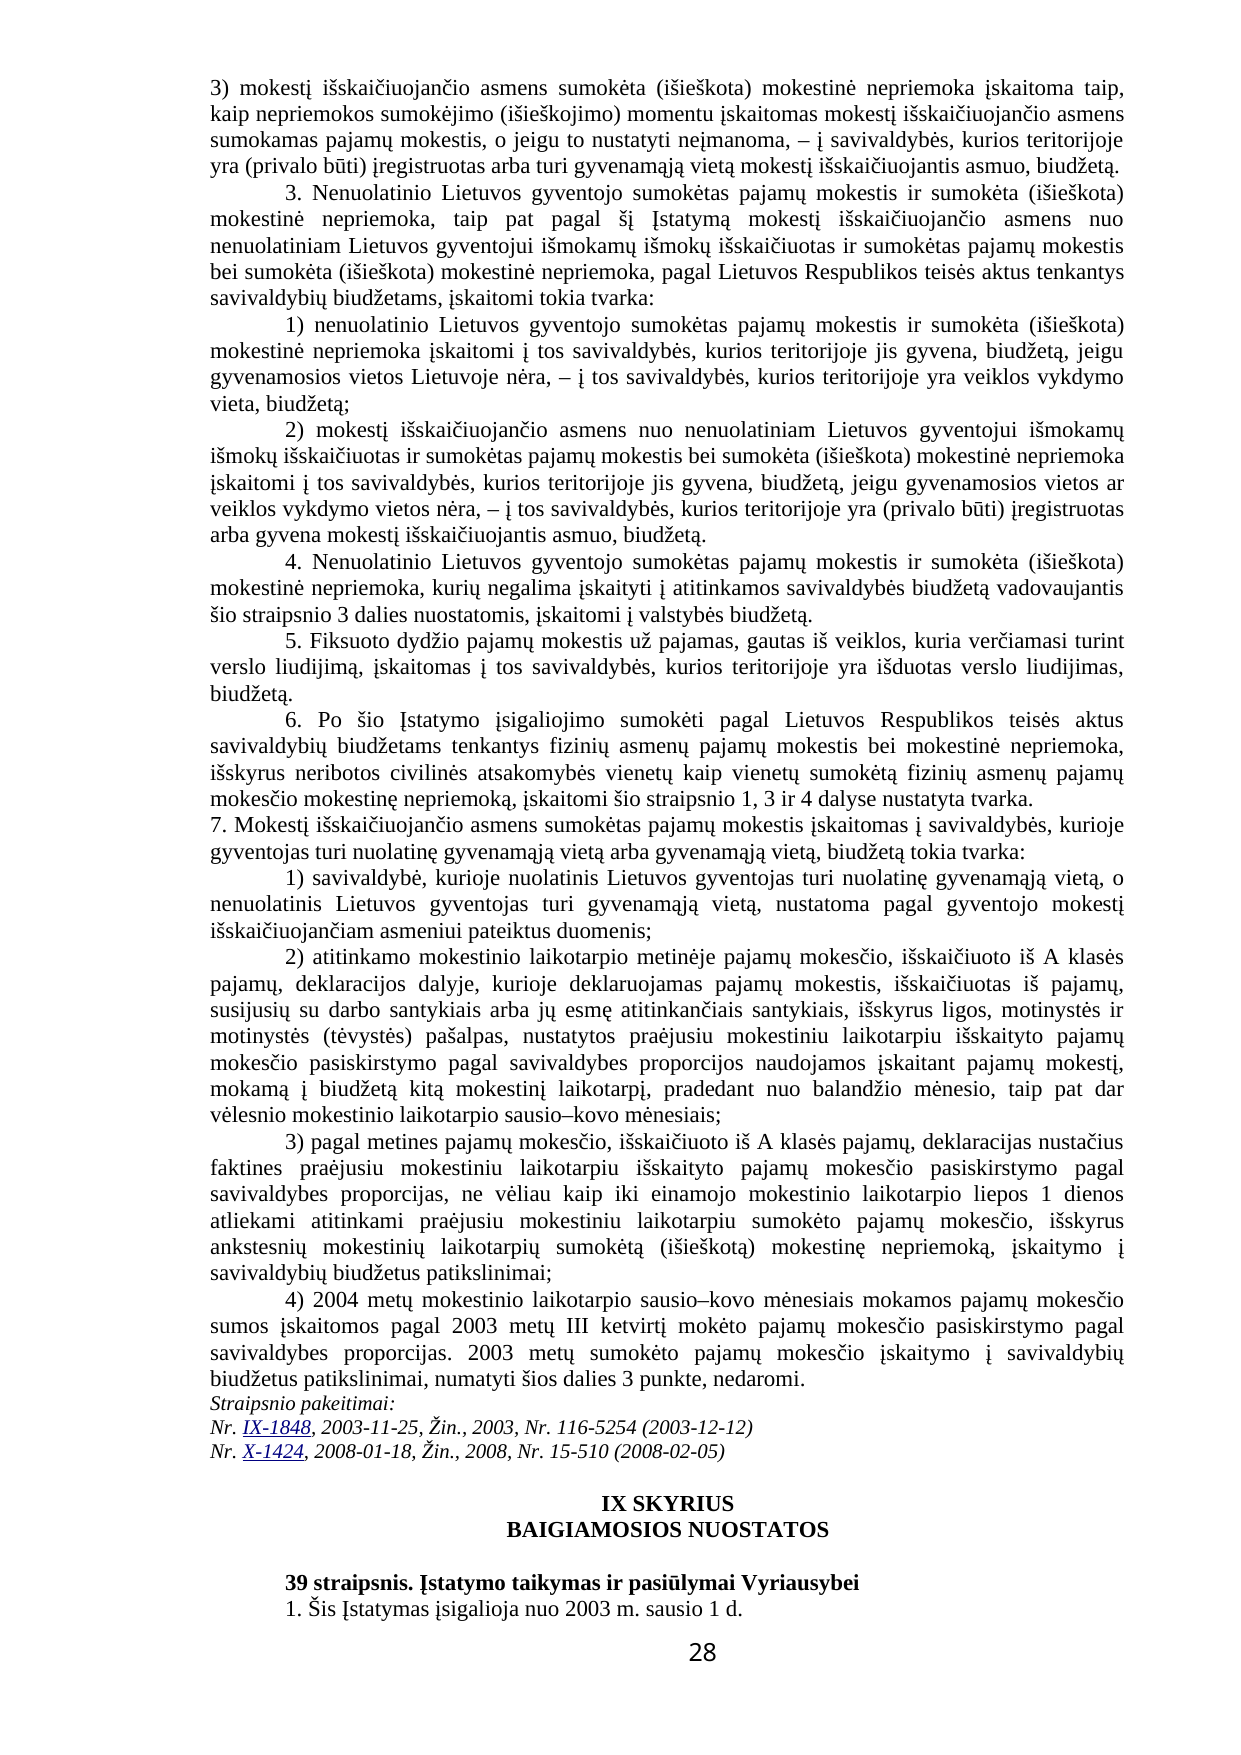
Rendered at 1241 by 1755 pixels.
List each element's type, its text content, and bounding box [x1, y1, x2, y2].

text 1. Šis Įstatymas įsigalioja nuo 2003 m. sausio 1 d. [210, 1595, 1126, 1622]
subtitle BAIGIAMOSIOS NUOSTATOS [210, 1516, 1126, 1542]
text Nr. IX-1848, 2003-11-25, Žin., 2003, Nr. 116-5254 (2003-12-12) [210, 1415, 1126, 1439]
text 1) nenuolatinio Lietuvos gyventojo sumokėtas pajamų mokestis ir sumokėta (išieškota) mokestinė nepriemoka įskaitomi į tos savivaldybės, kurios teritorijoje jis gyvena, biudžetą, jeigu gyvenamosios vietos Lietuvoje nėra, – į tos savivaldybės, kurios teritorijoje yra veiklos vykdymo vieta, biudžetą; [210, 311, 1126, 416]
text 4) 2004 metų mokestinio laikotarpio sausio–kovo mėnesiais mokamos pajamų mokesčio sumos įskaitomos pagal 2003 metų III ketvirtį mokėto pajamų mokesčio pasiskirstymo pagal savivaldybes proporcijas. 2003 metų sumokėto pajamų mokesčio įskaitymo į savivaldybių biudžetus patikslinimai, numatyti šios dalies 3 punkte, nedaromi. [210, 1286, 1126, 1391]
text 7. Mokestį išskaičiuojančio asmens sumokėtas pajamų mokestis įskaitomas į savivaldybės, kurioje gyventojas turi nuolatinę gyvenamąją vietą arba gyvenamąją vietą, biudžetą tokia tvarka: [210, 811, 1126, 864]
text Straipsnio pakeitimai: [210, 1391, 1126, 1415]
text 3. Nenuolatinio Lietuvos gyventojo sumokėtas pajamų mokestis ir sumokėta (išieškota) mokestinė nepriemoka, taip pat pagal šį Įstatymą mokestį išskaičiuojančio asmens nuo nenuolatiniam Lietuvos gyventojui išmokamų išmokų išskaičiuotas ir sumokėtas pajamų mokestis bei sumokėta (išieškota) mokestinė nepriemoka, pagal Lietuvos Respublikos teisės aktus tenkantys savivaldybių biudžetams, įskaitomi tokia tvarka: [210, 179, 1126, 311]
subtitle IX SKYRIUS [210, 1490, 1126, 1516]
text Nr. X-1424, 2008-01-18, Žin., 2008, Nr. 15-510 (2008-02-05) [210, 1439, 1126, 1463]
text 4. Nenuolatinio Lietuvos gyventojo sumokėtas pajamų mokestis ir sumokėta (išieškota) mokestinė nepriemoka, kurių negalima įskaityti į atitinkamos savivaldybės biudžetą vadovaujantis šio straipsnio 3 dalies nuostatomis, įskaitomi į valstybės biudžetą. [210, 548, 1126, 627]
text 6. Po šio Įstatymo įsigaliojimo sumokėti pagal Lietuvos Respublikos teisės aktus savivaldybių biudžetams tenkantys fizinių asmenų pajamų mokestis bei mokestinė nepriemoka, išskyrus neribotos civilinės atsakomybės vienetų kaip vienetų sumokėtą fizinių asmenų pajamų mokesčio mokestinę nepriemoką, įskaitomi šio straipsnio 1, 3 ir 4 dalyse nustatyta tvarka. [210, 706, 1126, 811]
text 2) atitinkamo mokestinio laikotarpio metinėje pajamų mokesčio, išskaičiuoto iš A klasės pajamų, deklaracijos dalyje, kurioje deklaruojamas pajamų mokestis, išskaičiuotas iš pajamų, susijusių su darbo santykiais arba jų esmę atitinkančiais santykiais, išskyrus ligos, motinystės ir motinystės (tėvystės) pašalpas, nustatytos praėjusiu mokestiniu laikotarpiu išskaityto pajamų mokesčio pasiskirstymo pagal savivaldybes proporcijos naudojamos įskaitant pajamų mokestį, mokamą į biudžetą kitą mokestinį laikotarpį, pradedant nuo balandžio mėnesio, taip pat dar vėlesnio mokestinio laikotarpio sausio–kovo mėnesiais; [210, 943, 1126, 1128]
text 5. Fiksuoto dydžio pajamų mokestis už pajamas, gautas iš veiklos, kuria verčiamasi turint verslo liudijimą, įskaitomas į tos savivaldybės, kurios teritorijoje yra išduotas verslo liudijimas, biudžetą. [210, 627, 1126, 706]
text 39 straipsnis. Įstatymo taikymas ir pasiūlymai Vyriausybei [210, 1569, 1126, 1595]
text 2) mokestį išskaičiuojančio asmens nuo nenuolatiniam Lietuvos gyventojui išmokamų išmokų išskaičiuotas ir sumokėtas pajamų mokestis bei sumokėta (išieškota) mokestinė nepriemoka įskaitomi į tos savivaldybės, kurios teritorijoje jis gyvena, biudžetą, jeigu gyvenamosios vietos ar veiklos vykdymo vietos nėra, – į tos savivaldybės, kurios teritorijoje yra (privalo būti) įregistruotas arba gyvena mokestį išskaičiuojantis asmuo, biudžetą. [210, 416, 1126, 548]
text 1) savivaldybė, kurioje nuolatinis Lietuvos gyventojas turi nuolatinę gyvenamąją vietą, o nenuolatinis Lietuvos gyventojas turi gyvenamąją vietą, nustatoma pagal gyventojo mokestį išskaičiuojančiam asmeniui pateiktus duomenis; [210, 864, 1126, 943]
text 3) mokestį išskaičiuojančio asmens sumokėta (išieškota) mokestinė nepriemoka įskaitoma taip, kaip nepriemokos sumokėjimo (išieškojimo) momentu įskaitomas mokestį išskaičiuojančio asmens sumokamas pajamų mokestis, o jeigu to nustatyti neįmanoma, – į savivaldybės, kurios teritorijoje yra (privalo būti) įregistruotas arba turi gyvenamąją vietą mokestį išskaičiuojantis asmuo, biudžetą. [210, 73, 1126, 179]
text 3) pagal metines pajamų mokesčio, išskaičiuoto iš A klasės pajamų, deklaracijas nustačius faktines praėjusiu mokestiniu laikotarpiu išskaityto pajamų mokesčio pasiskirstymo pagal savivaldybes proporcijas, ne vėliau kaip iki einamojo mokestinio laikotarpio liepos 1 dienos atliekami atitinkami praėjusiu mokestiniu laikotarpiu sumokėto pajamų mokesčio, išskyrus ankstesnių mokestinių laikotarpių sumokėtą (išieškotą) mokestinę nepriemoką, įskaitymo į savivaldybių biudžetus patikslinimai; [210, 1128, 1126, 1286]
